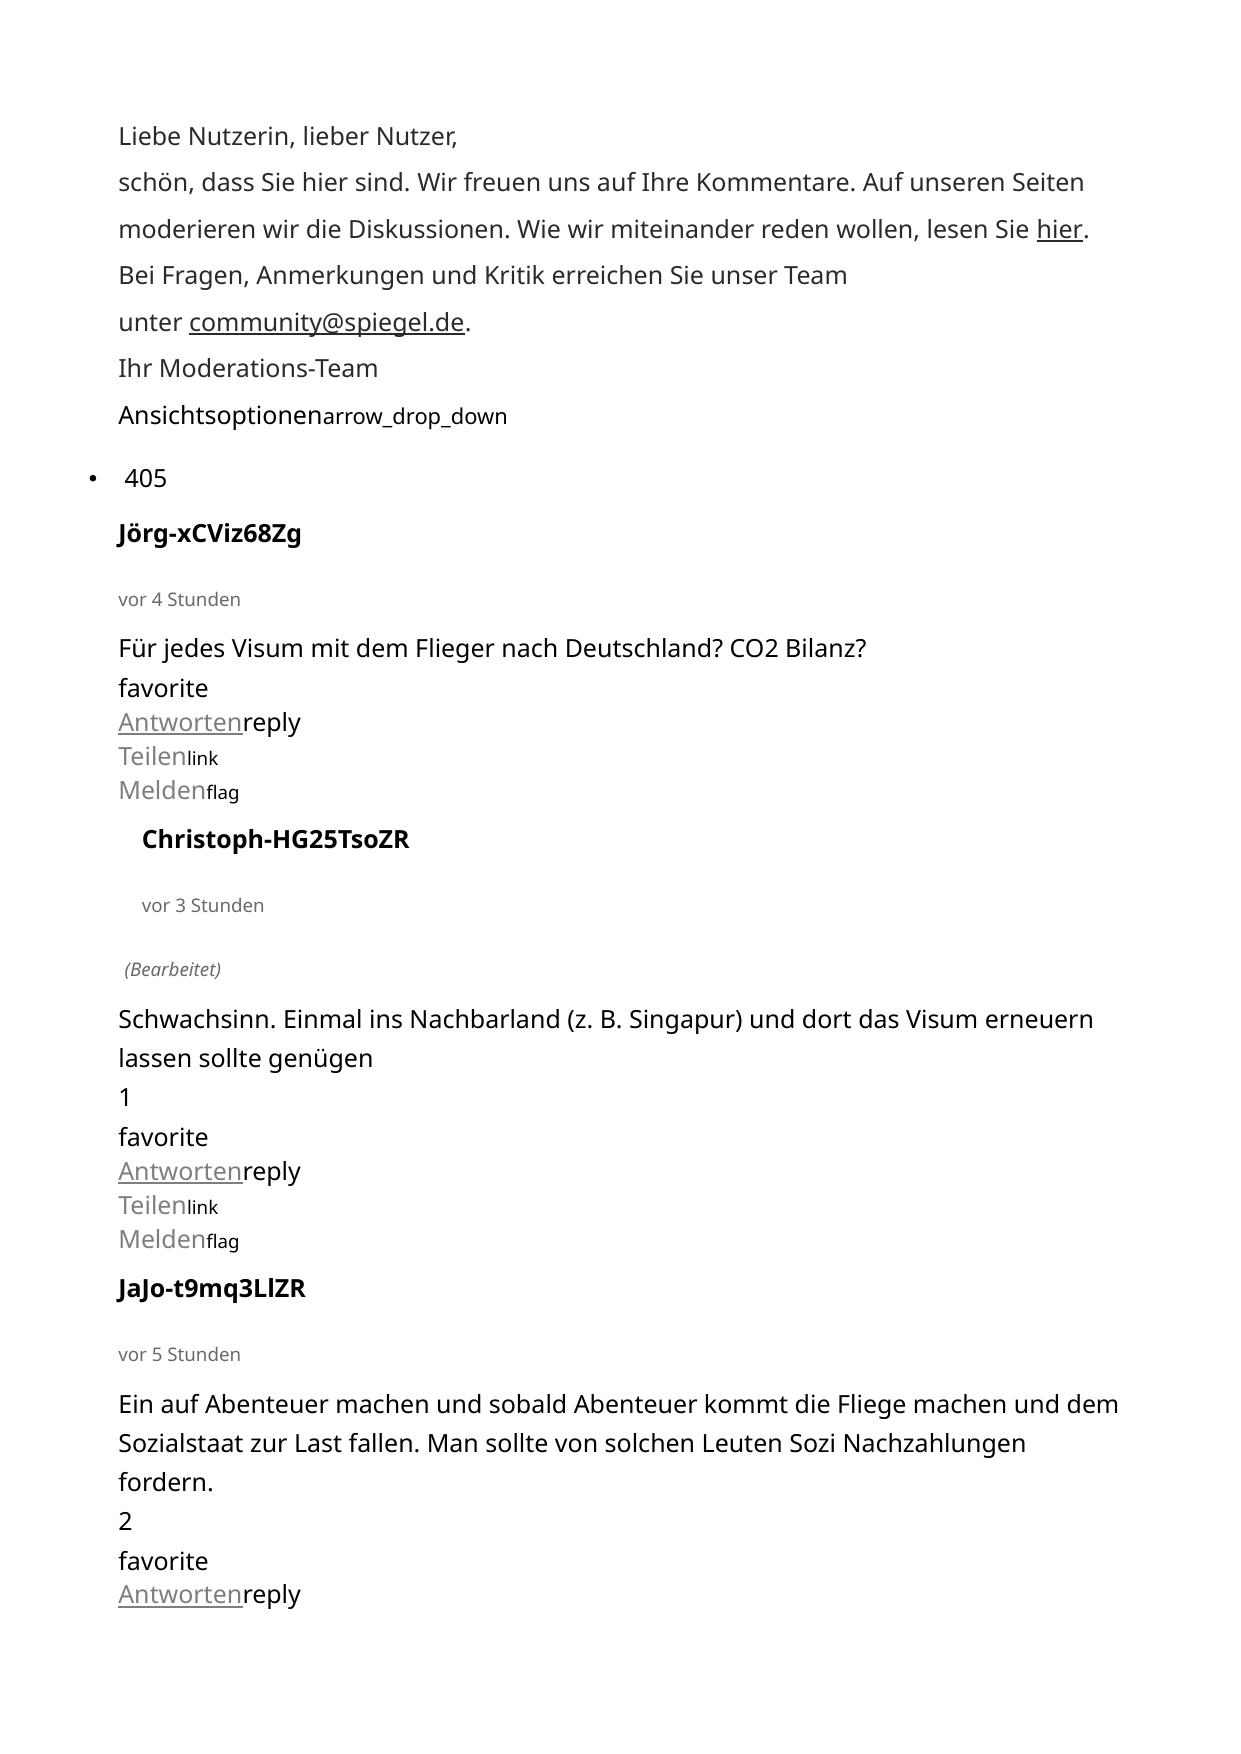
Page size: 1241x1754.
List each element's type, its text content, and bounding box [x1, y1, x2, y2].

text Schwachsinn. Einmal ins Nachbarland (z. B. Singapur) und dort das Visum erneuern lassen sollte genügen [118, 1002, 1122, 1075]
text Liebe Nutzerin, lieber Nutzer, [118, 118, 1122, 152]
text 1 [118, 1080, 1122, 1114]
text favorite [118, 670, 1122, 704]
text JaJo-t9mq3LlZR [118, 1271, 1114, 1305]
text vor 3 Stunden [142, 893, 1117, 918]
text schön, dass Sie hier sind. Wir freuen uns auf Ihre Kommentare. Auf unseren Seiten moderieren wir die Diskussionen. Wie wir miteinander reden wollen, lesen Sie hier. [118, 165, 1122, 245]
text favorite [118, 1119, 1122, 1153]
text Christoph-HG25TsoZR [142, 822, 1114, 856]
text vor 5 Stunden [118, 1342, 1117, 1367]
text Für jedes Visum mit dem Flieger nach Deutschland? CO2 Bilanz? [118, 631, 1122, 665]
text (Bearbeitet) [118, 953, 1122, 982]
text vor 4 Stunden [118, 586, 1117, 612]
text Antwortenreply [118, 1153, 1122, 1187]
text 2 [118, 1504, 1122, 1538]
text Ihr Moderations-Team [118, 351, 1122, 385]
text Teilenlink [118, 1187, 1122, 1221]
text Antwortenreply [118, 704, 1122, 738]
text Meldenflag [118, 772, 1122, 807]
text Antwortenreply [118, 1577, 1122, 1611]
text Ein auf Abenteuer machen und sobald Abenteuer kommt die Fliege machen und dem Sozialstaat zur Last fallen. Man sollte von solchen Leuten Sozi Nachzahlungen fordern. [118, 1386, 1122, 1499]
text Jörg-xCViz68Zg [118, 516, 1114, 550]
text Meldenflag [118, 1221, 1122, 1256]
text Bei Fragen, Anmerkungen und Kritik erreichen Sie unser Team unter community@spiegel.de. [118, 258, 1122, 338]
list 405 [118, 461, 1122, 495]
text Teilenlink [118, 738, 1122, 772]
text Ansichtsoptionenarrow_drop_down [118, 397, 1122, 432]
text favorite [118, 1543, 1122, 1577]
